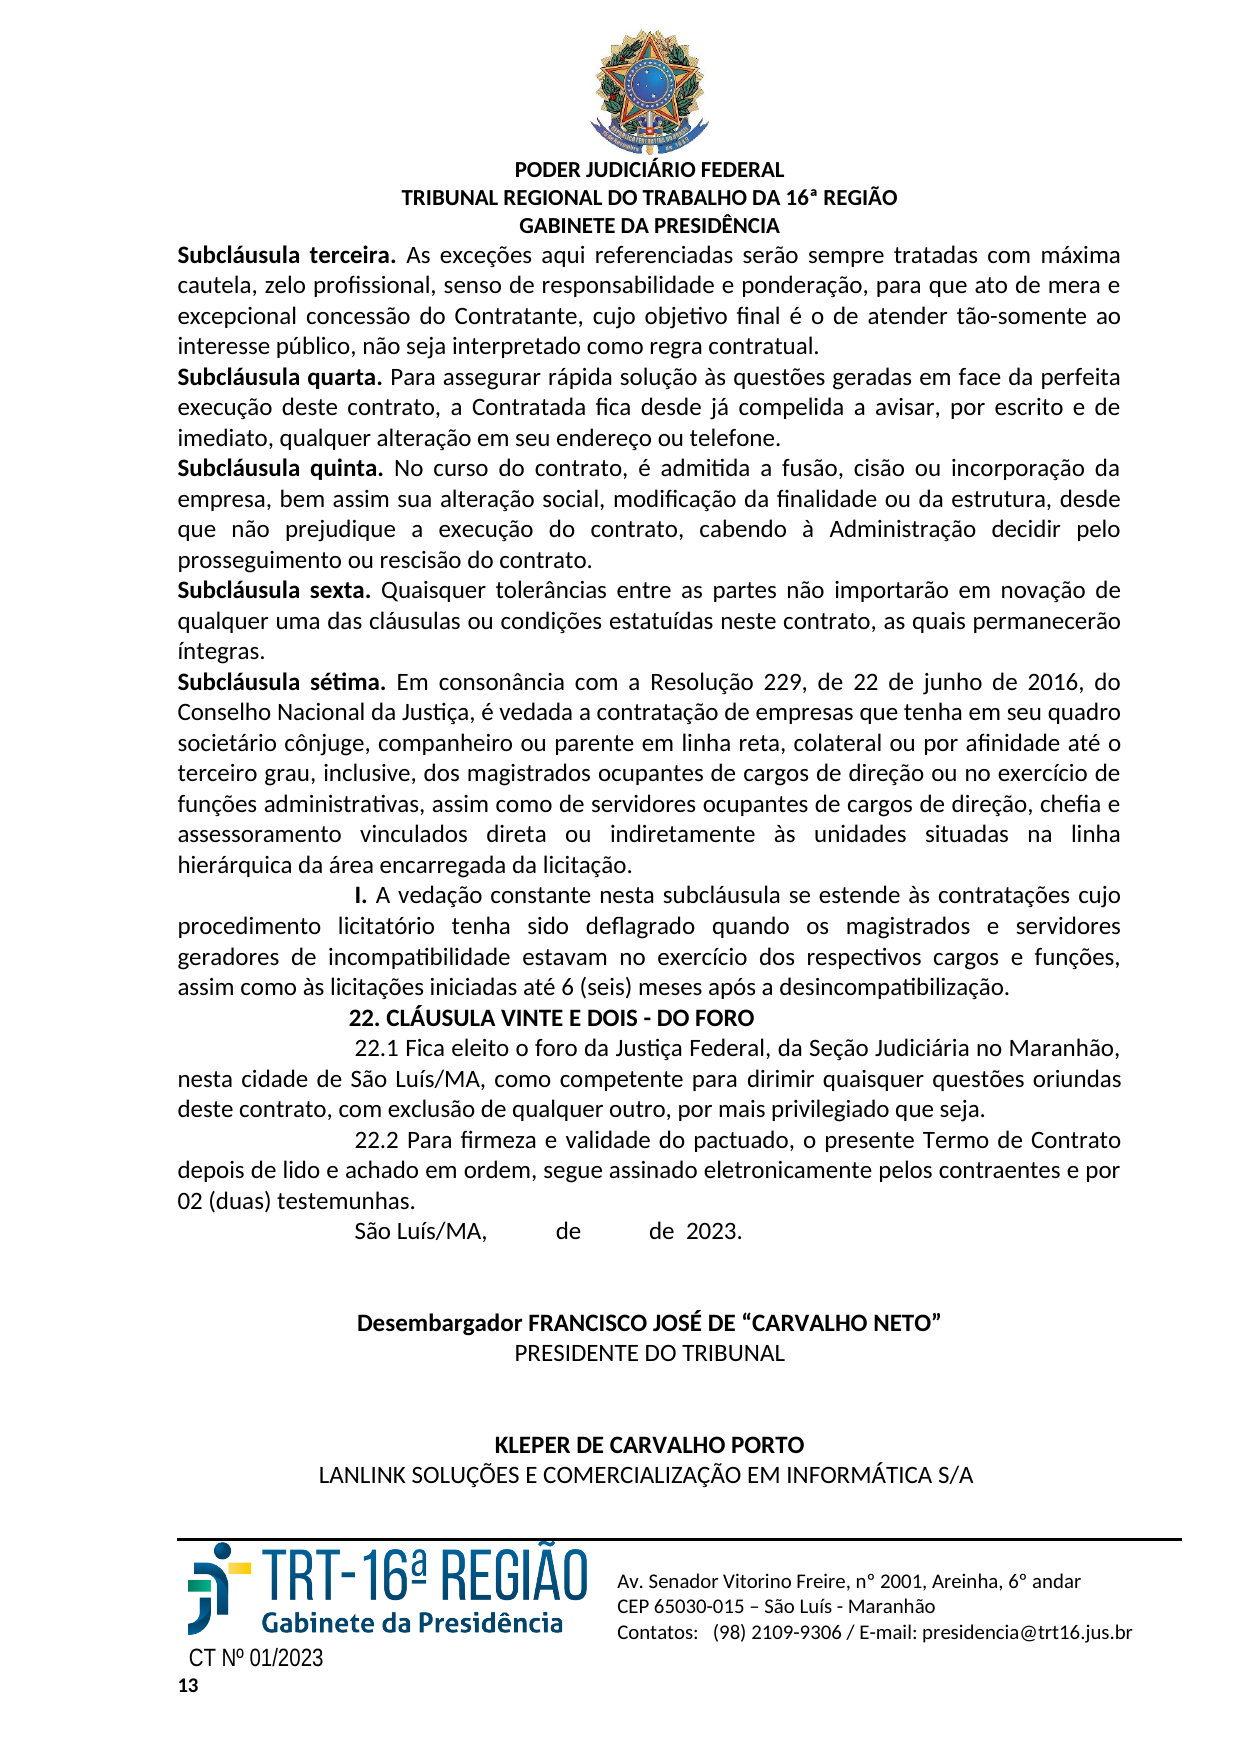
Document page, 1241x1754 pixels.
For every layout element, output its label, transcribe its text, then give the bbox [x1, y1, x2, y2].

text Subcláusula sétima. Em consonância com a Resolução 229, de 22 de junho de 2016, do Conselho Nacional da Justiça, é vedada a contratação de empresas que tenha em seu quadro societário cônjuge, companheiro ou parente em linha reta, colateral ou por afinidade até o terceiro grau, inclusive, dos magistrados ocupantes de cargos de direção ou no exercício de funções administrativas, assim como de servidores ocupantes de cargos de direção, chefia e assessoramento vinculados direta ou indiretamente às unidades situadas na linha hierárquica da área encarregada da licitação. [177, 666, 1122, 880]
text Subcláusula quarta. Para assegurar rápida solução às questões geradas em face da perfeita execução deste contrato, a Contratada fica desde já compelida a avisar, por escrito e de imediato, qualquer alteração em seu endereço ou telefone. [177, 361, 1122, 452]
text KLEPER DE CARVALHO PORTO [177, 1429, 1122, 1459]
text 22.2 Para firmeza e validade do pactuado, o presente Termo de Contrato depois de lido e achado em ordem, segue assinado eletronicamente pelos contraentes e por 02 (duas) testemunhas. [177, 1124, 1122, 1215]
picture [590, 29, 709, 155]
text Subcláusula sexta. Quaisquer tolerâncias entre as partes não importarão em novação de qualquer uma das cláusulas ou condições estatuídas neste contrato, as quais permanecerão íntegras. [177, 574, 1122, 666]
text PRESIDENTE DO TRIBUNAL [177, 1337, 1122, 1368]
text Desembargador FRANCISCO JOSÉ DE “CARVALHO NETO” [177, 1307, 1122, 1337]
text São Luís/MA, de de 2023. [177, 1215, 1122, 1246]
text 22. CLÁUSULA VINTE E DOIS - DO FORO [177, 1002, 1122, 1032]
text Subcláusula terceira. As exceções aqui referenciadas serão sempre tratadas com máxima cautela, zelo profissional, senso de responsabilidade e ponderação, para que ato de mera e excepcional concessão do Contratante, cujo objetivo final é o de atender tão-somente ao interesse público, não seja interpretado como regra contratual. [177, 239, 1122, 361]
text 22.1 Fica eleito o foro da Justiça Federal, da Seção Judiciária no Maranhão, nesta cidade de São Luís/MA, como competente para dirimir quaisquer questões oriundas deste contrato, com exclusão de qualquer outro, por mais privilegiado que seja. [177, 1032, 1122, 1124]
text Subcláusula quinta. No curso do contrato, é admitida a fusão, cisão ou incorporação da empresa, bem assim sua alteração social, modificação da finalidade ou da estrutura, desde que não prejudique a execução do contrato, cabendo à Administração decidir pelo prosseguimento ou rescisão do contrato. [177, 452, 1122, 574]
text LANLINK SOLUÇÕES E COMERCIALIZAÇÃO EM INFORMÁTICA S/A [177, 1459, 1122, 1490]
text I. A vedação constante nesta subcláusula se estende às contratações cujo procedimento licitatório tenha sido deflagrado quando os magistrados e servidores geradores de incompatibilidade estavam no exercício dos respectivos cargos e funções, assim como às licitações iniciadas até 6 (seis) meses após a desincompatibilização. [177, 880, 1122, 1002]
picture [188, 1541, 587, 1635]
